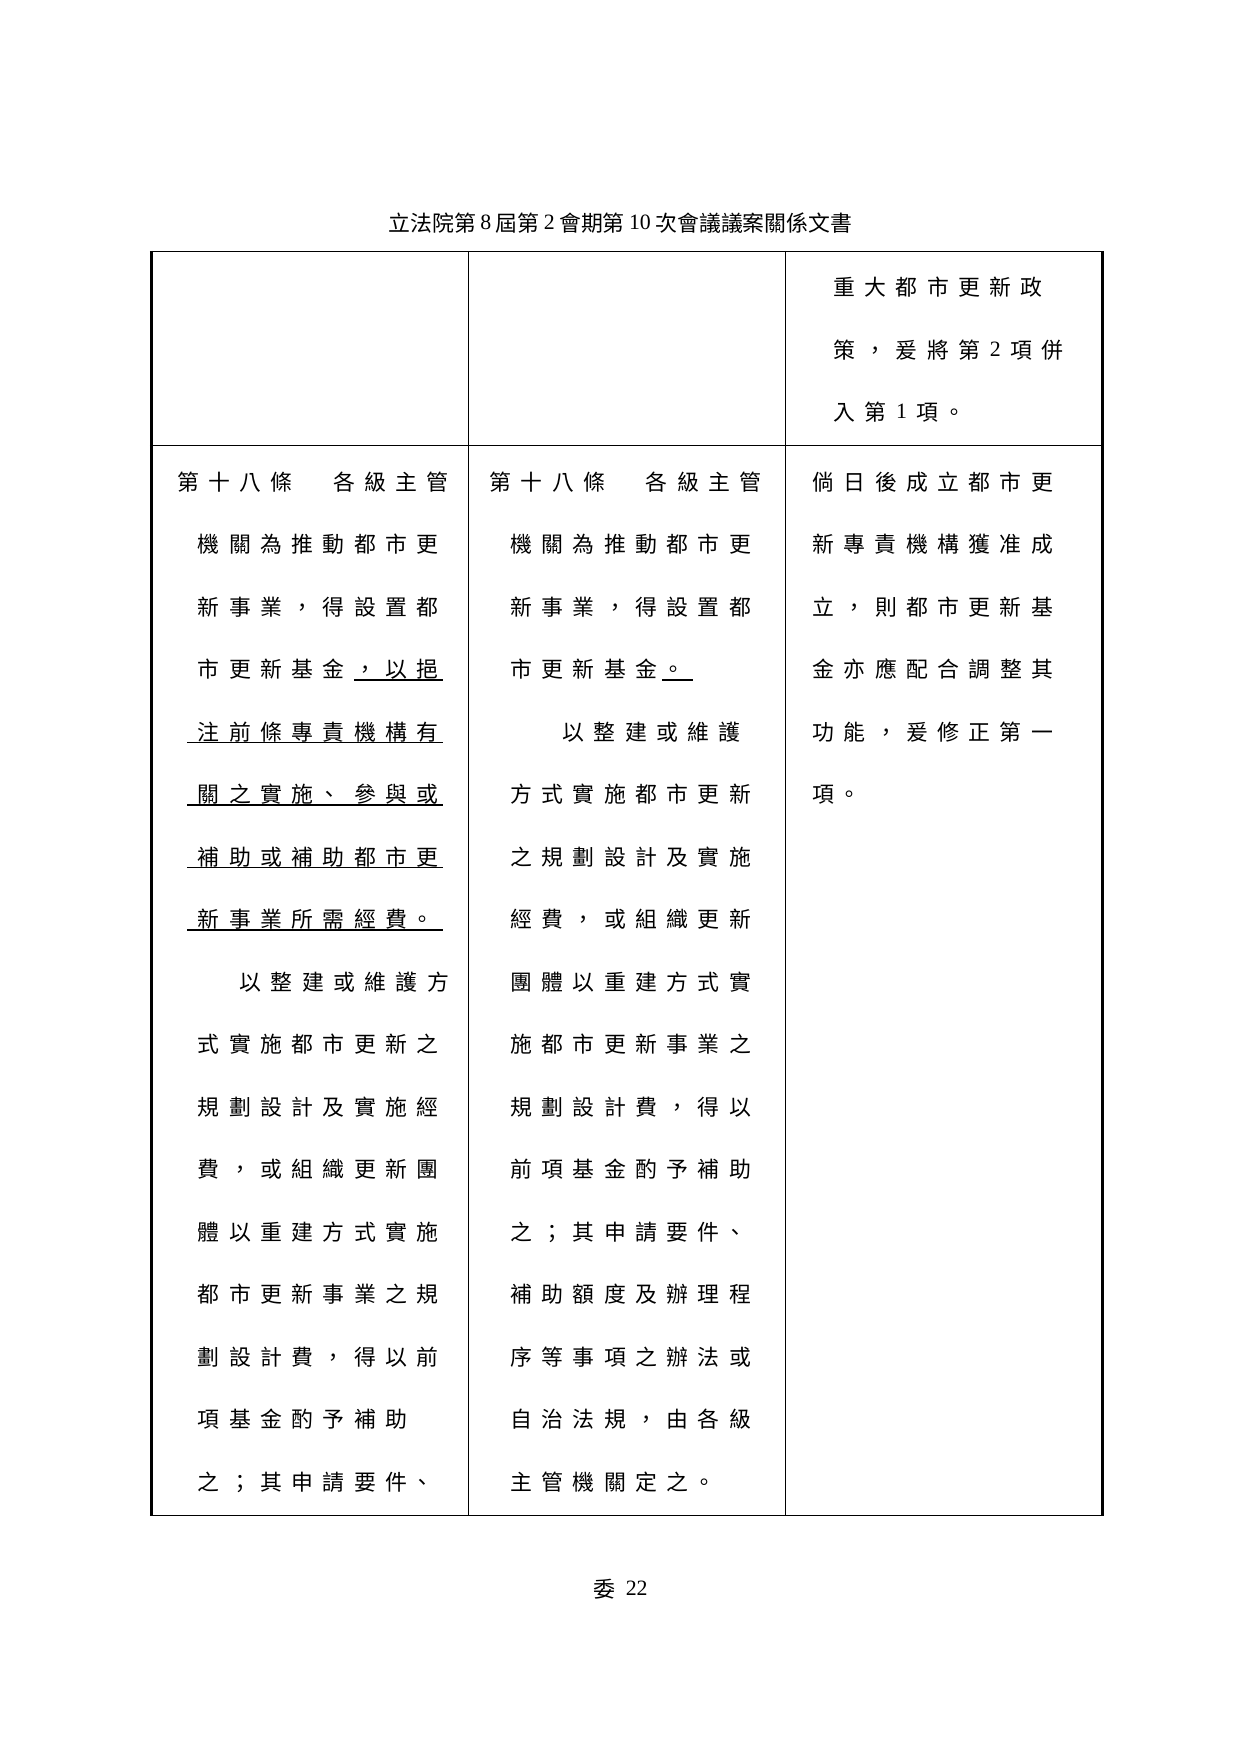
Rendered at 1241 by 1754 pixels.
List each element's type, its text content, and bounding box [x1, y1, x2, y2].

table_cell 第十八條 各級主管機關為推動都市更新事業，得設置都市更新基金，以挹注前條專責機構有關之實施、參與或補助或補助都市更新事業所需經費。 以整建或維護方式實施都市更新之規劃設計及實施經費，或組織更新團體以重建方式實施都市更新事業之規劃設計費，得以前項基金酌予補助之；其申請要件、 [153, 446, 468, 1514]
table_cell 重大都市更新政策，爰將第2項併入第1項。 [786, 252, 1101, 445]
table_cell 第十八條 各級主管機關為推動都市更新事業，得設置都市更新基金。 以整建或維護方式實施都市更新之規劃設計及實施經費，或組織更新團體以重建方式實施都市更新事業之規劃設計費，得以前項基金酌予補助之；其申請要件、補助額度及辦理程序等事項之辦法或自治法規，由各級主管機關定之。 [469, 446, 785, 1514]
table_cell [469, 252, 785, 445]
table_cell [153, 252, 468, 445]
table_cell 倘日後成立都市更新專責機構獲准成立，則都市更新基金亦應配合調整其功能，爰修正第一項。 [786, 446, 1101, 1514]
